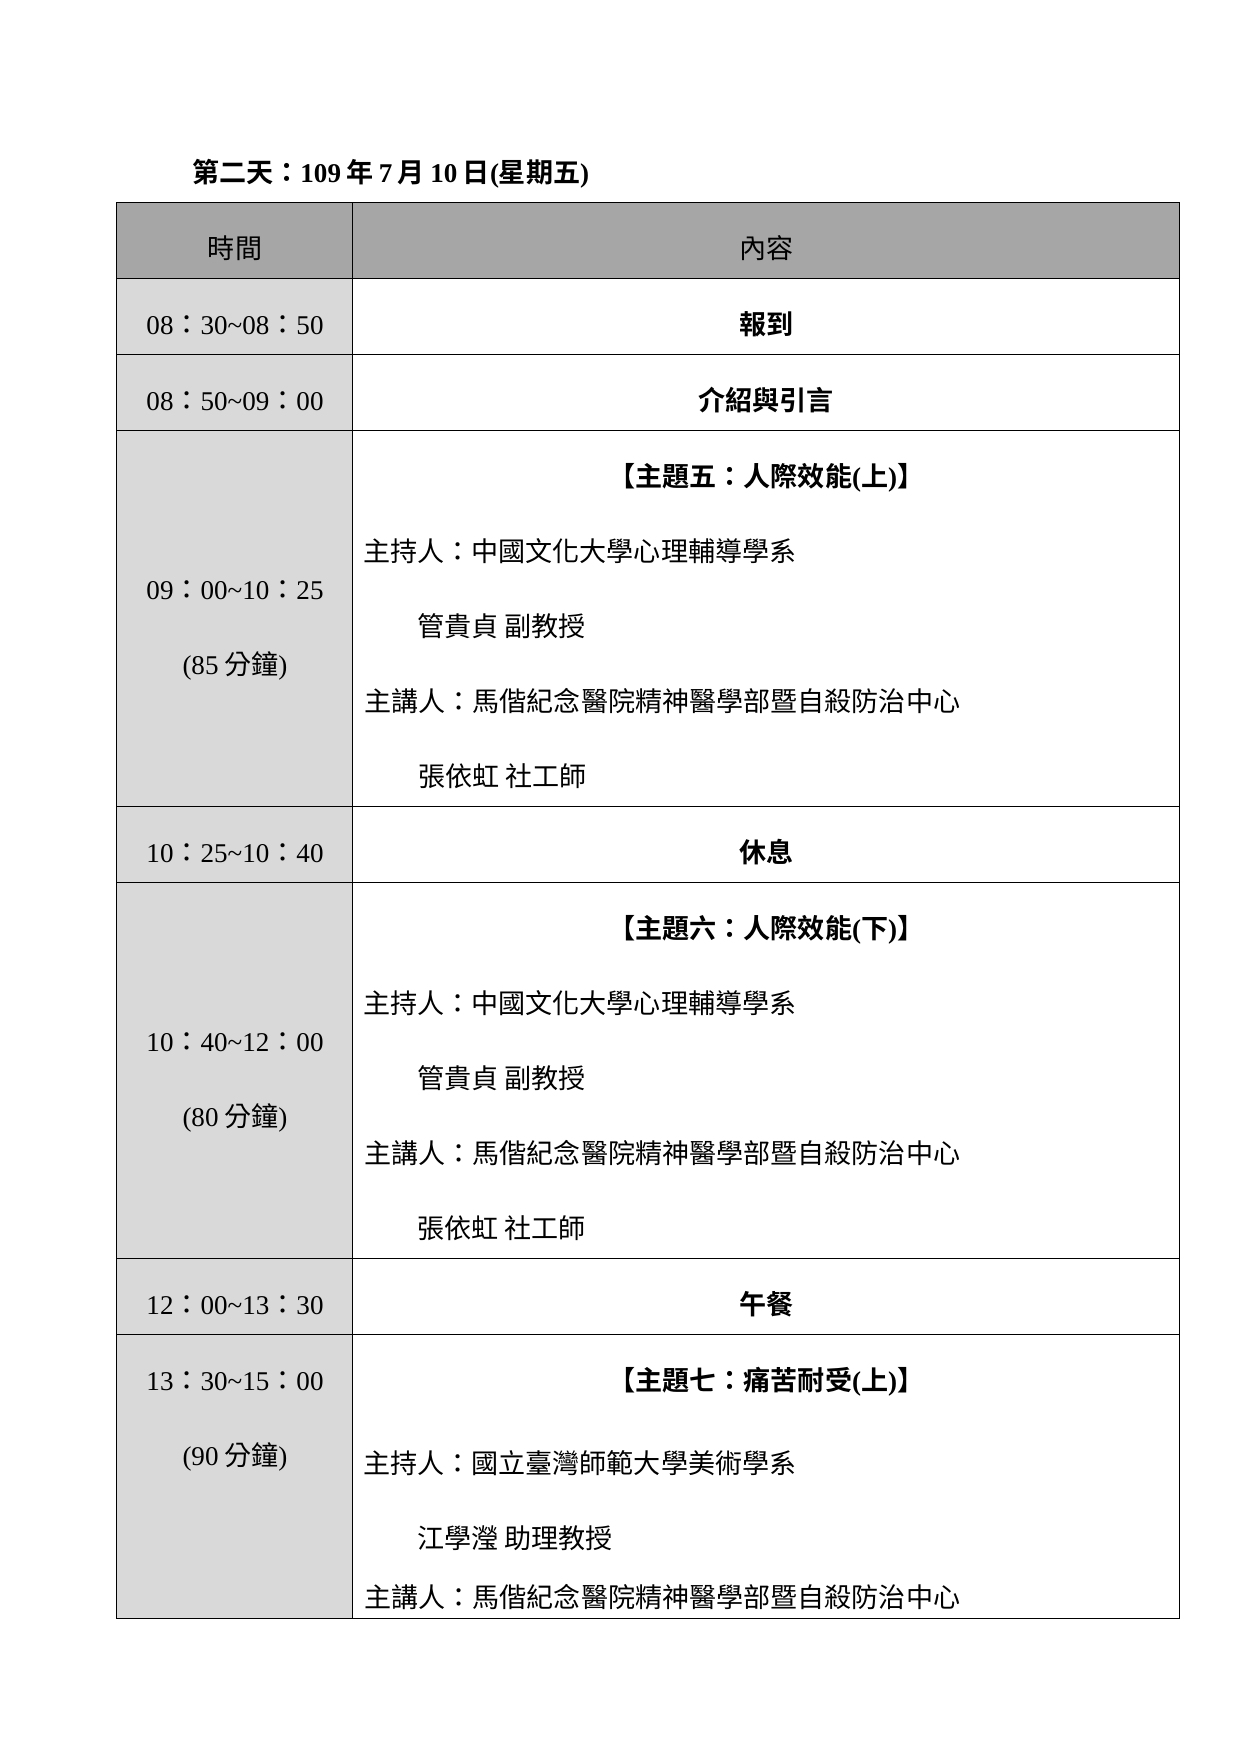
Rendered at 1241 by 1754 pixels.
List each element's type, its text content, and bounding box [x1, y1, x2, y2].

table_cell 【主題七：痛苦耐受(上)】 主持人：國立臺灣師範大學美術學系 江學瀅 助理教授 主講人：馬偕紀念醫院精神醫學部暨自殺防治中心 [353, 1335, 1179, 1618]
table_cell 午餐 [353, 1259, 1179, 1334]
table_cell 介紹與引言 [353, 355, 1179, 430]
table_cell 08：50~09：00 [117, 355, 352, 430]
table_cell 12：00~13：30 [117, 1259, 352, 1334]
table_cell 08：30~08：50 [117, 279, 352, 354]
table_cell 【主題五：人際效能(上)】 主持人：中國文化大學心理輔導學系 管貴貞 副教授 主講人：馬偕紀念醫院精神醫學部暨自殺防治中心 張依虹 社工師 [353, 431, 1179, 806]
table_cell 【主題六：人際效能(下)】 主持人：中國文化大學心理輔導學系 管貴貞 副教授 主講人：馬偕紀念醫院精神醫學部暨自殺防治中心 張依虹 社工師 [353, 883, 1179, 1258]
table_cell 報到 [353, 279, 1179, 354]
table_header 內容 [353, 203, 1179, 278]
text 第二天：109年7月10日(星期五) [118, 127, 1122, 202]
table_cell 10：40~12：00 (80分鐘) [117, 883, 352, 1258]
table_cell 13：30~15：00 (90分鐘) [117, 1335, 352, 1618]
table_cell 休息 [353, 807, 1179, 882]
table_cell 10：25~10：40 [117, 807, 352, 882]
table_cell 09：00~10：25 (85分鐘) [117, 431, 352, 806]
table_header 時間 [117, 203, 352, 278]
